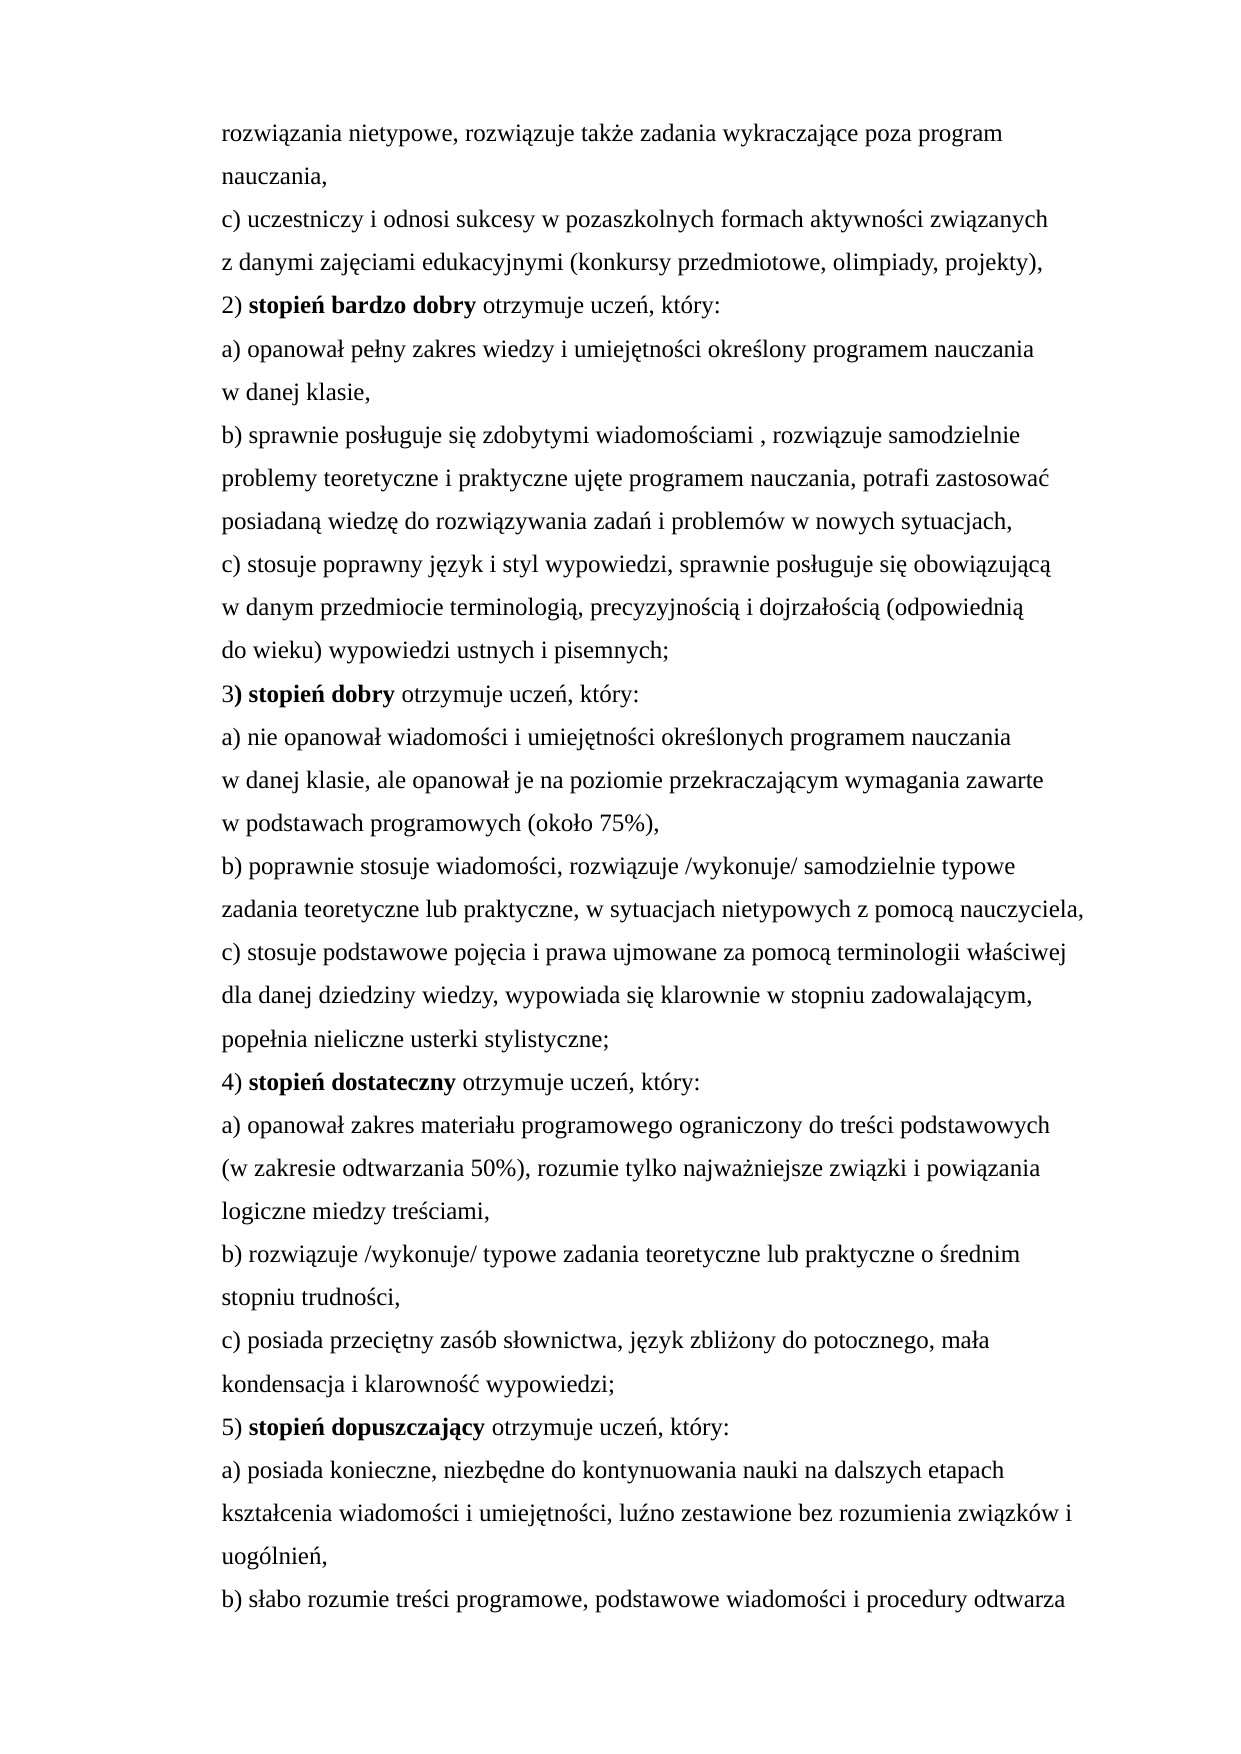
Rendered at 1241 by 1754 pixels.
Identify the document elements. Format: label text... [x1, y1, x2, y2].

list c) posiada przeciętny zasób słownictwa, język zbliżony do potocznego, mała kondensacja i klarowność wypowiedzi; [221, 1326, 1092, 1397]
list do wieku) wypowiedzi ustnych i pisemnych; [221, 636, 1092, 664]
list 5) stopień dopuszczający otrzymuje uczeń, który: [221, 1412, 1092, 1441]
list popełnia nieliczne usterki stylistyczne; [221, 1024, 1092, 1052]
list 4) stopień dostateczny otrzymuje uczeń, który: [221, 1067, 1092, 1096]
list logiczne miedzy treściami, [221, 1196, 1092, 1225]
list b) rozwiązuje /wykonuje/ typowe zadania teoretyczne lub praktyczne o średnim stopniu trudności, [221, 1239, 1092, 1311]
list a) opanował zakres materiału programowego ograniczony do treści podstawowych [221, 1110, 1092, 1139]
list z danymi zajęciami edukacyjnymi (konkursy przedmiotowe, olimpiady, projekty), [221, 247, 1092, 276]
list nauczania, [221, 161, 1092, 190]
list b) poprawnie stosuje wiadomości, rozwiązuje /wykonuje/ samodzielnie typowe zadania teoretyczne lub praktyczne, w sytuacjach nietypowych z pomocą nauczyciela, [221, 851, 1092, 923]
list dla danej dziedziny wiedzy, wypowiada się klarownie w stopniu zadowalającym, [221, 981, 1092, 1009]
list c) stosuje poprawny język i styl wypowiedzi, sprawnie posługuje się obowiązującą [221, 549, 1092, 578]
list b) sprawnie posługuje się zdobytymi wiadomościami , rozwiązuje samodzielnie problemy teoretyczne i praktyczne ujęte programem nauczania, potrafi zastosować posiadaną wiedzę do rozwiązywania zadań i problemów w nowych sytuacjach, [221, 420, 1092, 535]
list rozwiązania nietypowe, rozwiązuje także zadania wykraczające poza program [221, 118, 1092, 147]
list 2) stopień bardzo dobry otrzymuje uczeń, który: [221, 291, 1092, 319]
list w danej klasie, [221, 377, 1092, 406]
list c) uczestniczy i odnosi sukcesy w pozaszkolnych formach aktywności związanych [221, 204, 1092, 233]
list a) posiada konieczne, niezbędne do kontynuowania nauki na dalszych etapach kształcenia wiadomości i umiejętności, luźno zestawione bez rozumienia związków i uogólnień, [221, 1455, 1092, 1570]
list a) nie opanował wiadomości i umiejętności określonych programem nauczania w danej klasie, ale opanował je na poziomie przekraczającym wymagania zawarte w podstawach programowych (około 75%), [221, 722, 1092, 837]
list 3) stopień dobry otrzymuje uczeń, który: [221, 679, 1092, 707]
list a) opanował pełny zakres wiedzy i umiejętności określony programem nauczania [221, 334, 1092, 362]
list b) słabo rozumie treści programowe, podstawowe wiadomości i procedury odtwarza [221, 1584, 1092, 1613]
list (w zakresie odtwarzania 50%), rozumie tylko najważniejsze związki i powiązania [221, 1153, 1092, 1182]
list c) stosuje podstawowe pojęcia i prawa ujmowane za pomocą terminologii właściwej [221, 937, 1092, 966]
list w danym przedmiocie terminologią, precyzyjnością i dojrzałością (odpowiednią [221, 592, 1092, 621]
